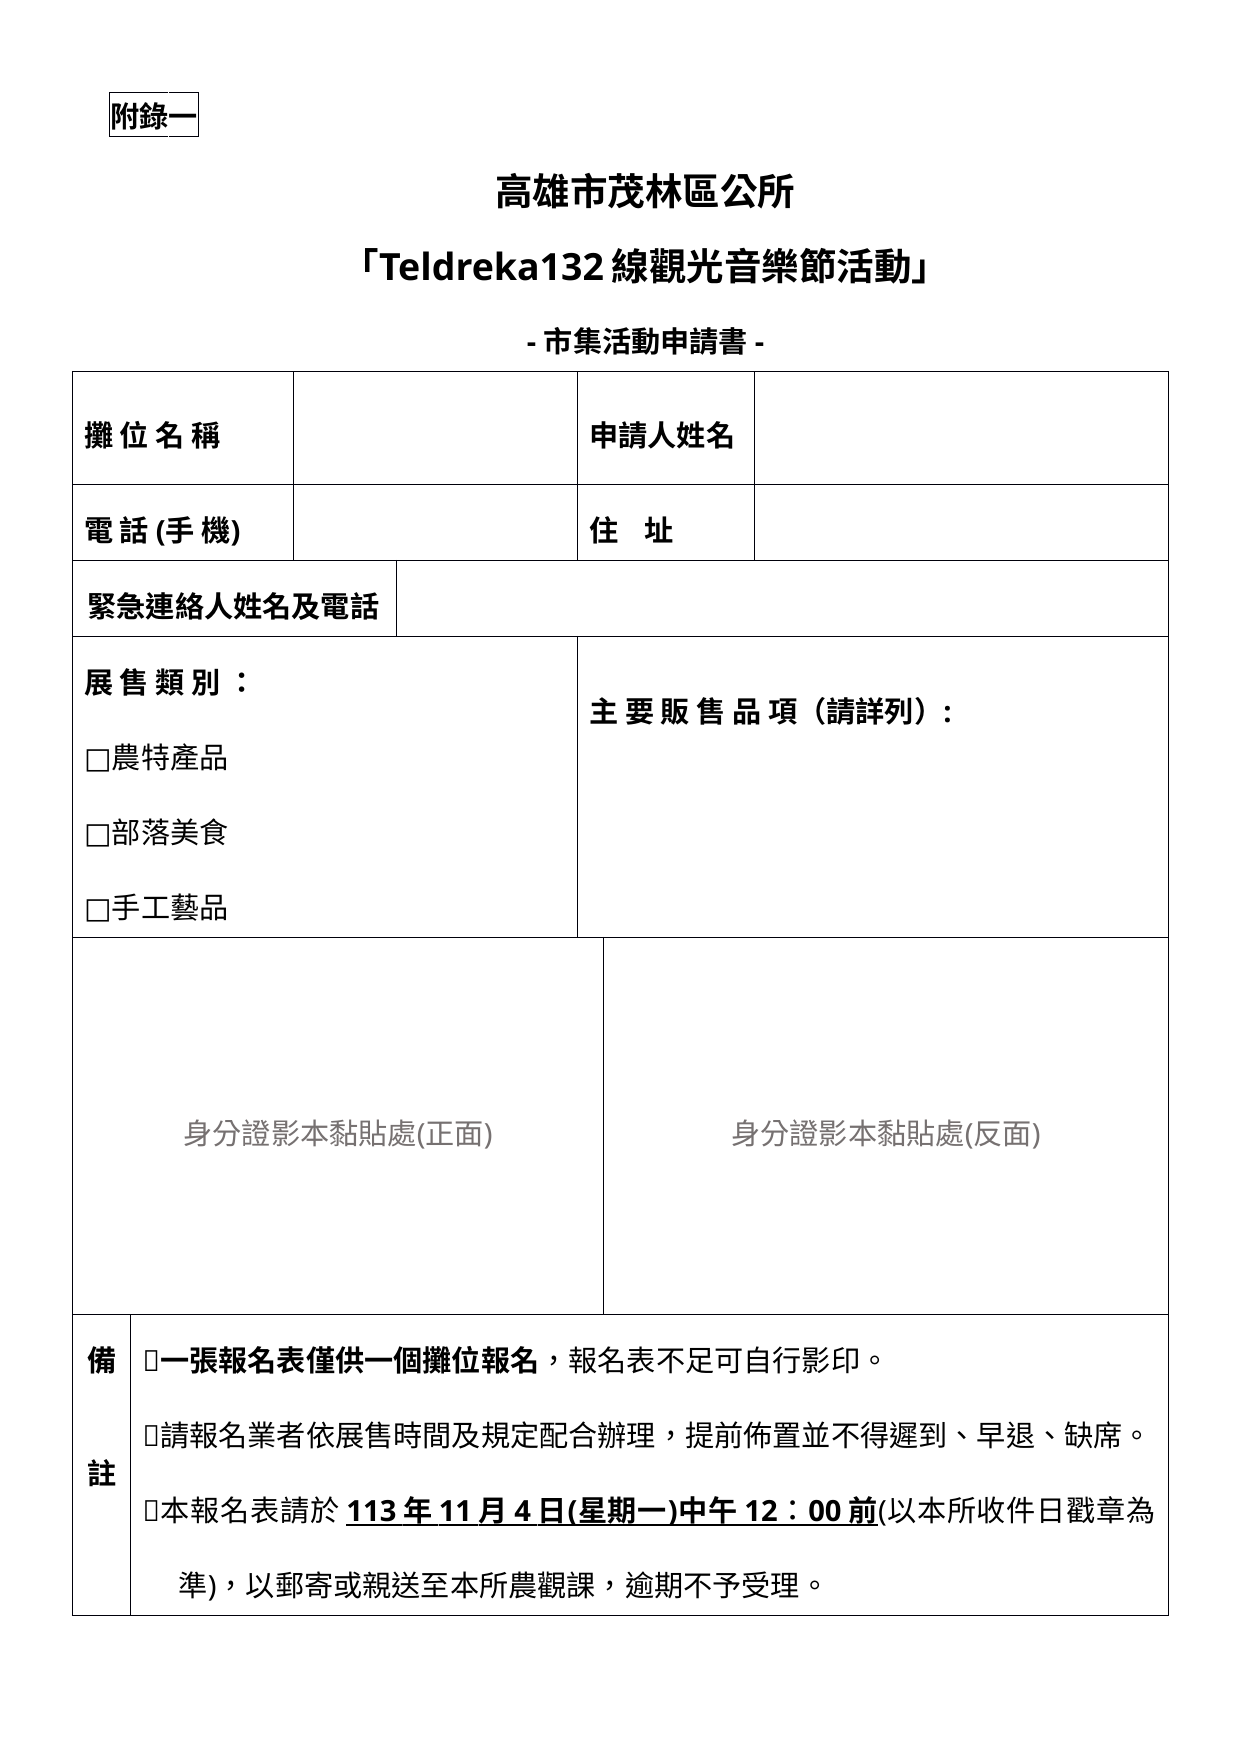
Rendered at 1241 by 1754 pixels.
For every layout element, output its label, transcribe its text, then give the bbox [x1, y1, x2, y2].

table_cell [397, 561, 1168, 636]
table_header 攤 位 名 稱 [73, 372, 293, 484]
table_cell 身分證影本黏貼處(正面) [73, 938, 603, 1314]
table_header [755, 372, 1168, 484]
table_cell [755, 485, 1168, 560]
table_header 申請人姓名 [578, 372, 754, 484]
text - 市集活動申請書 - [109, 296, 1181, 371]
table_cell 身分證影本黏貼處(反面) [604, 938, 1168, 1314]
table_cell 一張報名表僅供一個攤位報名，報名表不足可自行影印。 請報名業者依展售時間及規定配合辦理，提前佈置並不得遲到、早退、缺席。 本報名表請於113年11月4日(星期一)中午12︰00前(以本所收件日戳章為準)，以郵寄或親送至本所農觀課，逾期不予受理。 [131, 1315, 1168, 1615]
table_cell 緊急連絡人姓名及電話 [73, 561, 396, 636]
table_header [294, 372, 577, 484]
table_cell 住 址 [578, 485, 754, 560]
table_cell 展 售 類 別 ： □農特產品 □部落美食 □手工藝品 [73, 637, 577, 937]
table_cell 備 註 [73, 1315, 130, 1615]
list 附錄一 [109, 71, 1181, 146]
table_cell 電 話 (手 機) [73, 485, 293, 560]
table_cell 主 要 販 售 品 項（請詳列）: [578, 637, 1168, 937]
list 高雄市茂林區公所 [109, 146, 1181, 221]
list 「Teldreka132線觀光音樂節活動」 [109, 221, 1181, 296]
table_cell [294, 485, 577, 560]
